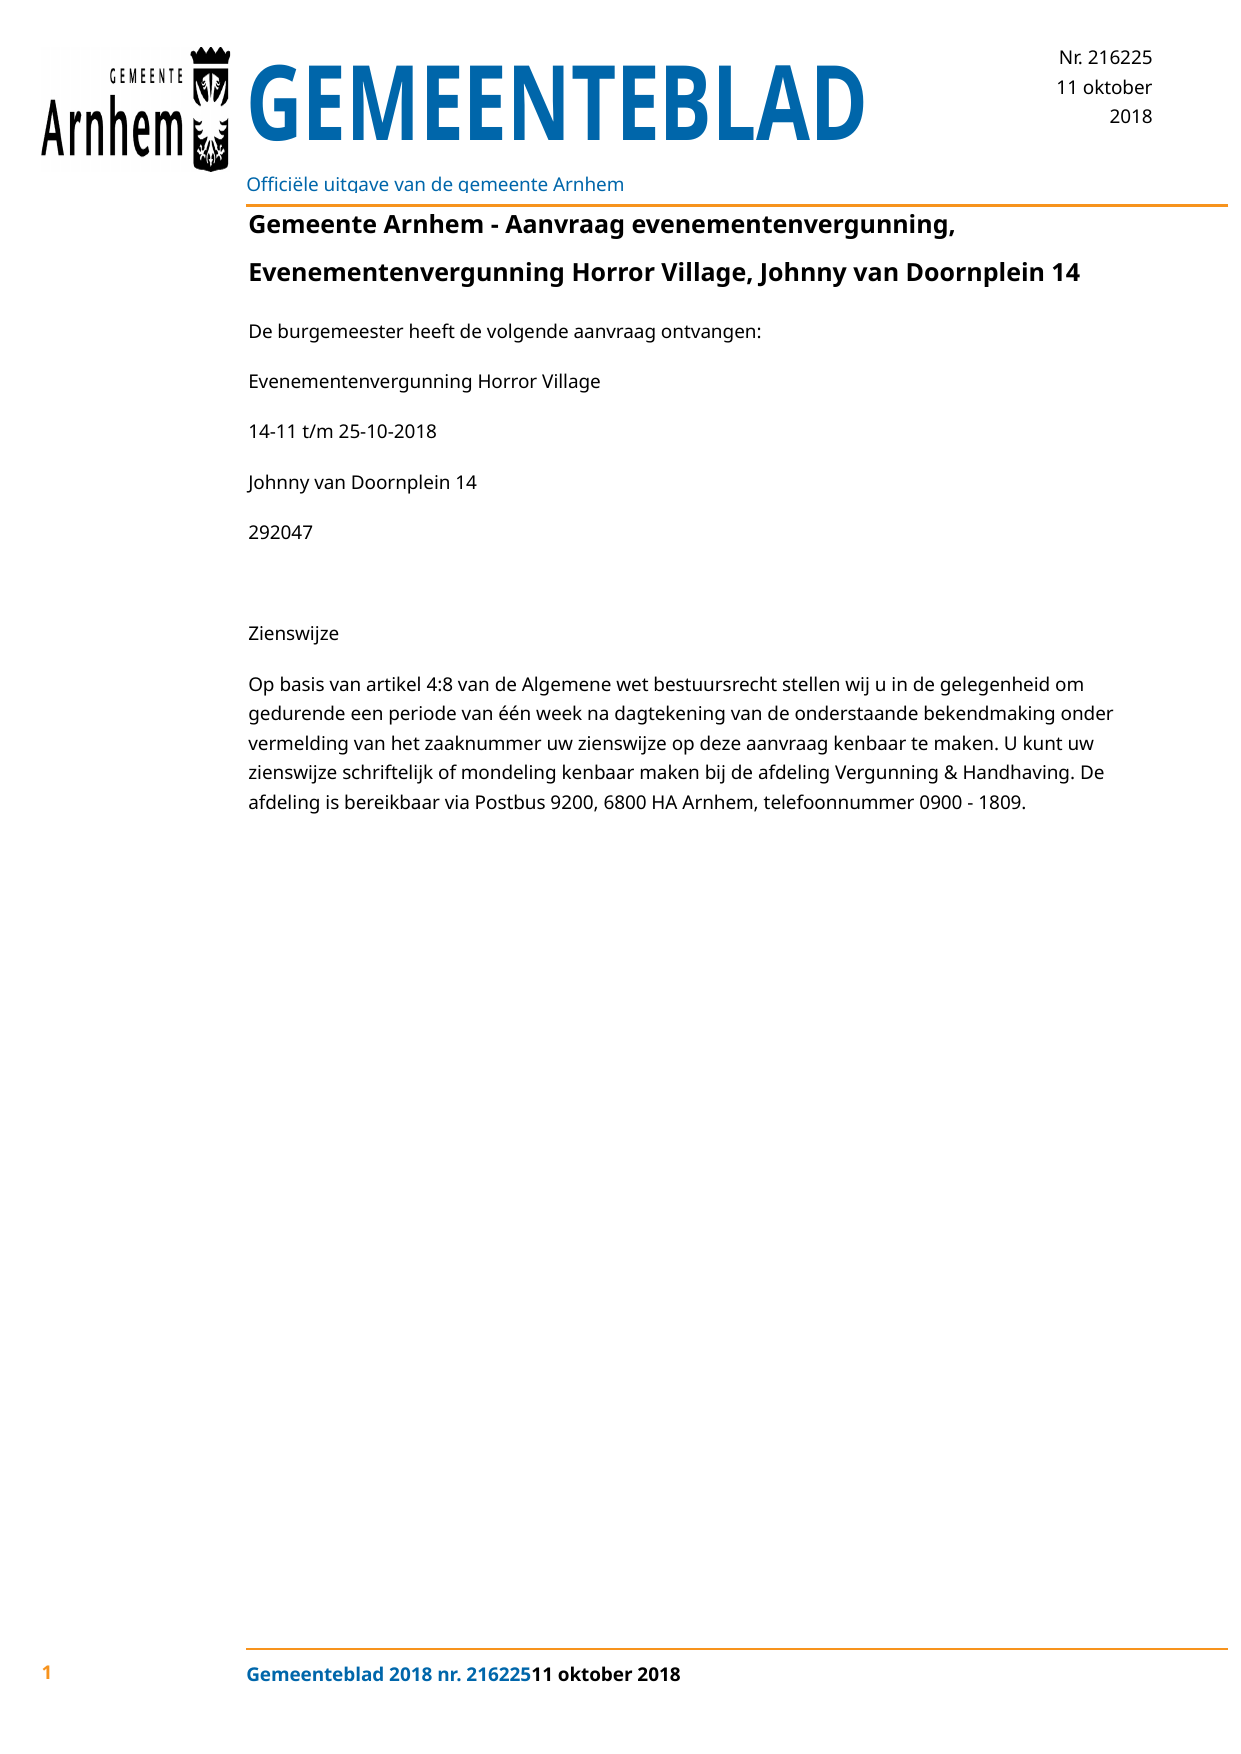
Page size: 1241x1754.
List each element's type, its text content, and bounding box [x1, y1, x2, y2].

text Johnny van Doornplein 14 [248, 469, 1152, 495]
text Zienswijze [248, 620, 1152, 646]
text 292047 [248, 519, 1152, 545]
text Evenementenvergunning Horror Village [248, 368, 1152, 394]
text Op basis van artikel 4:8 van de Algemene wet bestuursrecht stellen wij u in de gelegenheid om gedurende een periode van één week na dagtekening van de onderstaande bekendmaking onder vermelding van het zaaknummer uw zienswijze op deze aanvraag kenbaar te maken. U kunt uw zienswijze schriftelijk of mondeling kenbaar maken bij de afdeling Vergunning & Handhaving. De afdeling is bereikbaar via Postbus 9200, 6800 HA Arnhem, telefoonnummer 0900 - 1809. [248, 671, 1152, 815]
picture [41, 47, 231, 172]
text Gemeente Arnhem - Aanvraag evenementenvergunning, Evenementenvergunning Horror Village, Johnny van Doornplein 14 [248, 207, 1152, 288]
text 14-11 t/m 25-10-2018 [248, 419, 1152, 444]
text De burgemeester heeft de volgende aanvraag ontvangen: [248, 318, 1152, 344]
